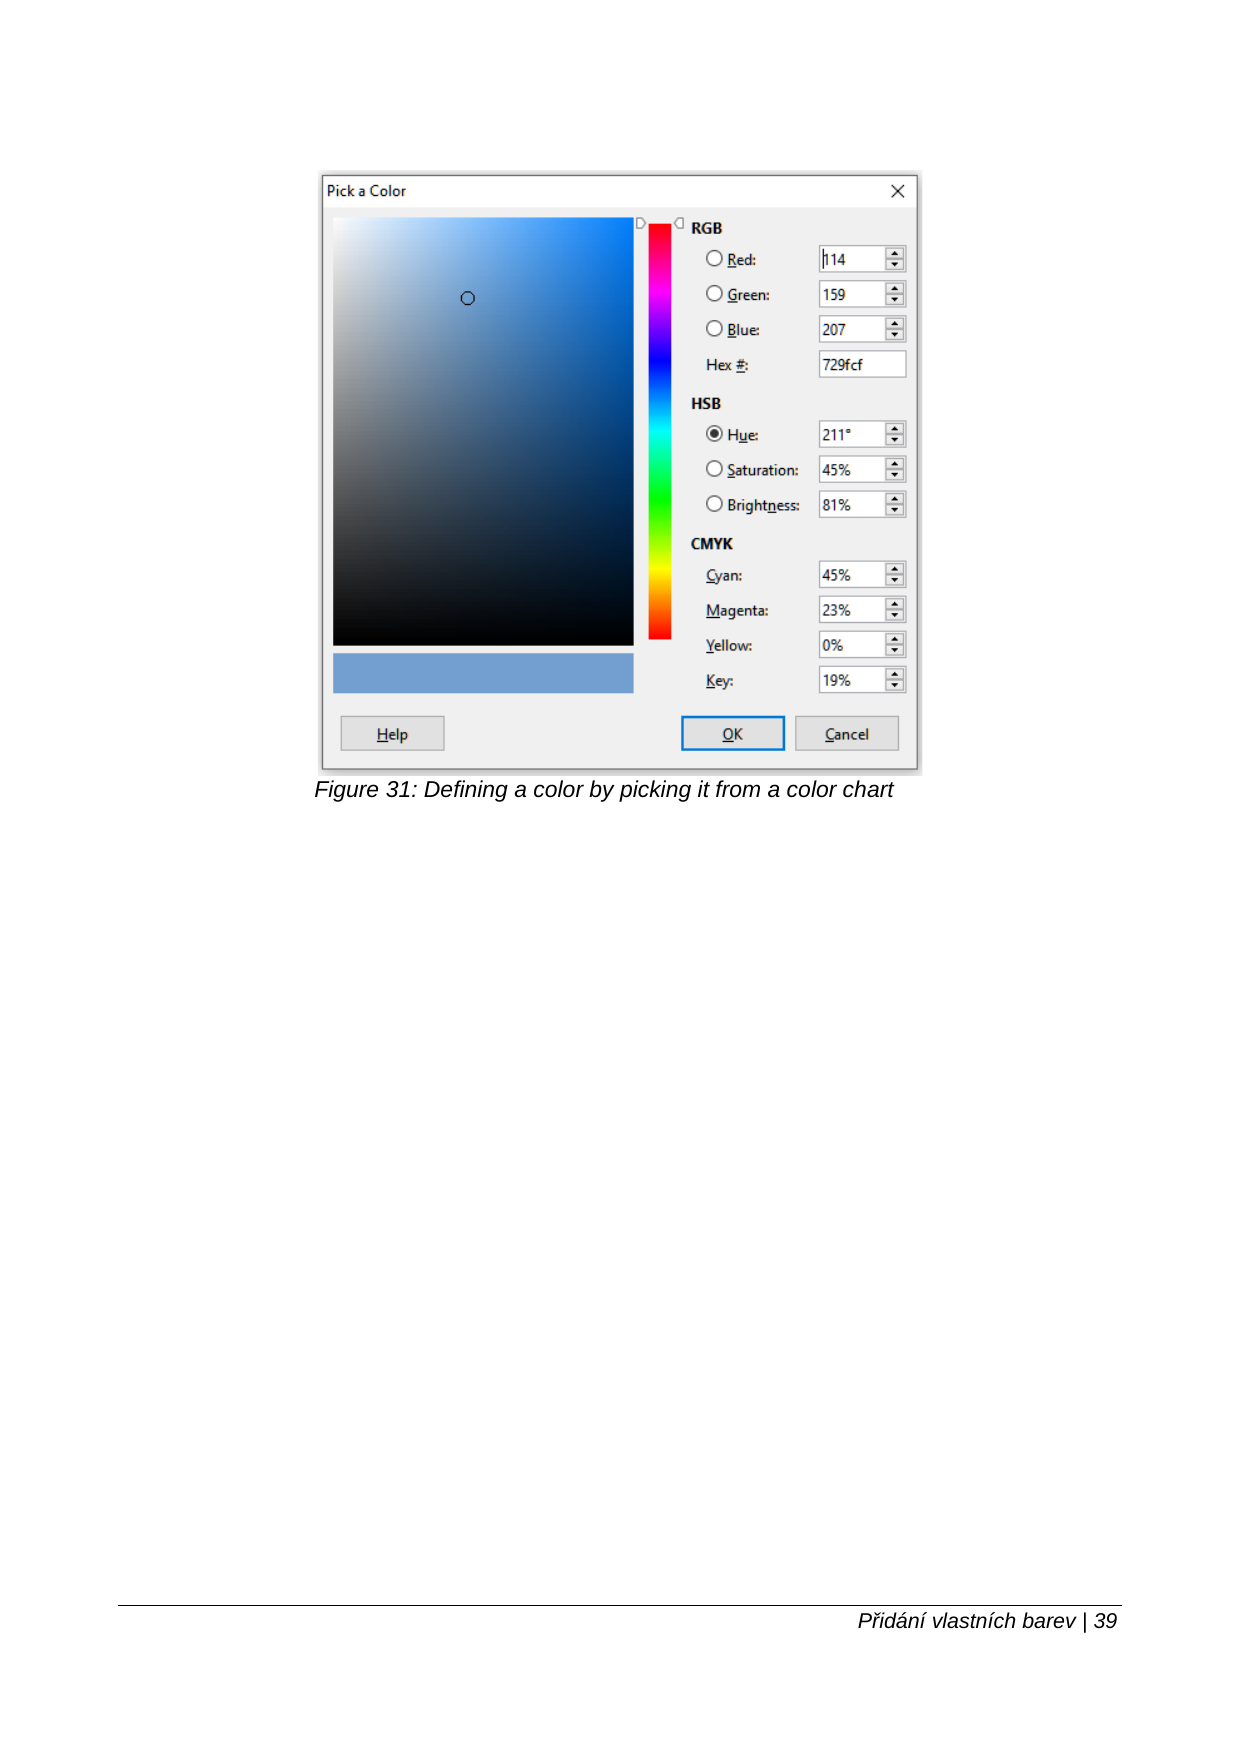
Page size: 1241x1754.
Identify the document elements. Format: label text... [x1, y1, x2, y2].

picture [317, 170, 923, 776]
text Figure 31: Defining a color by picking it from a color chart [314, 171, 926, 802]
